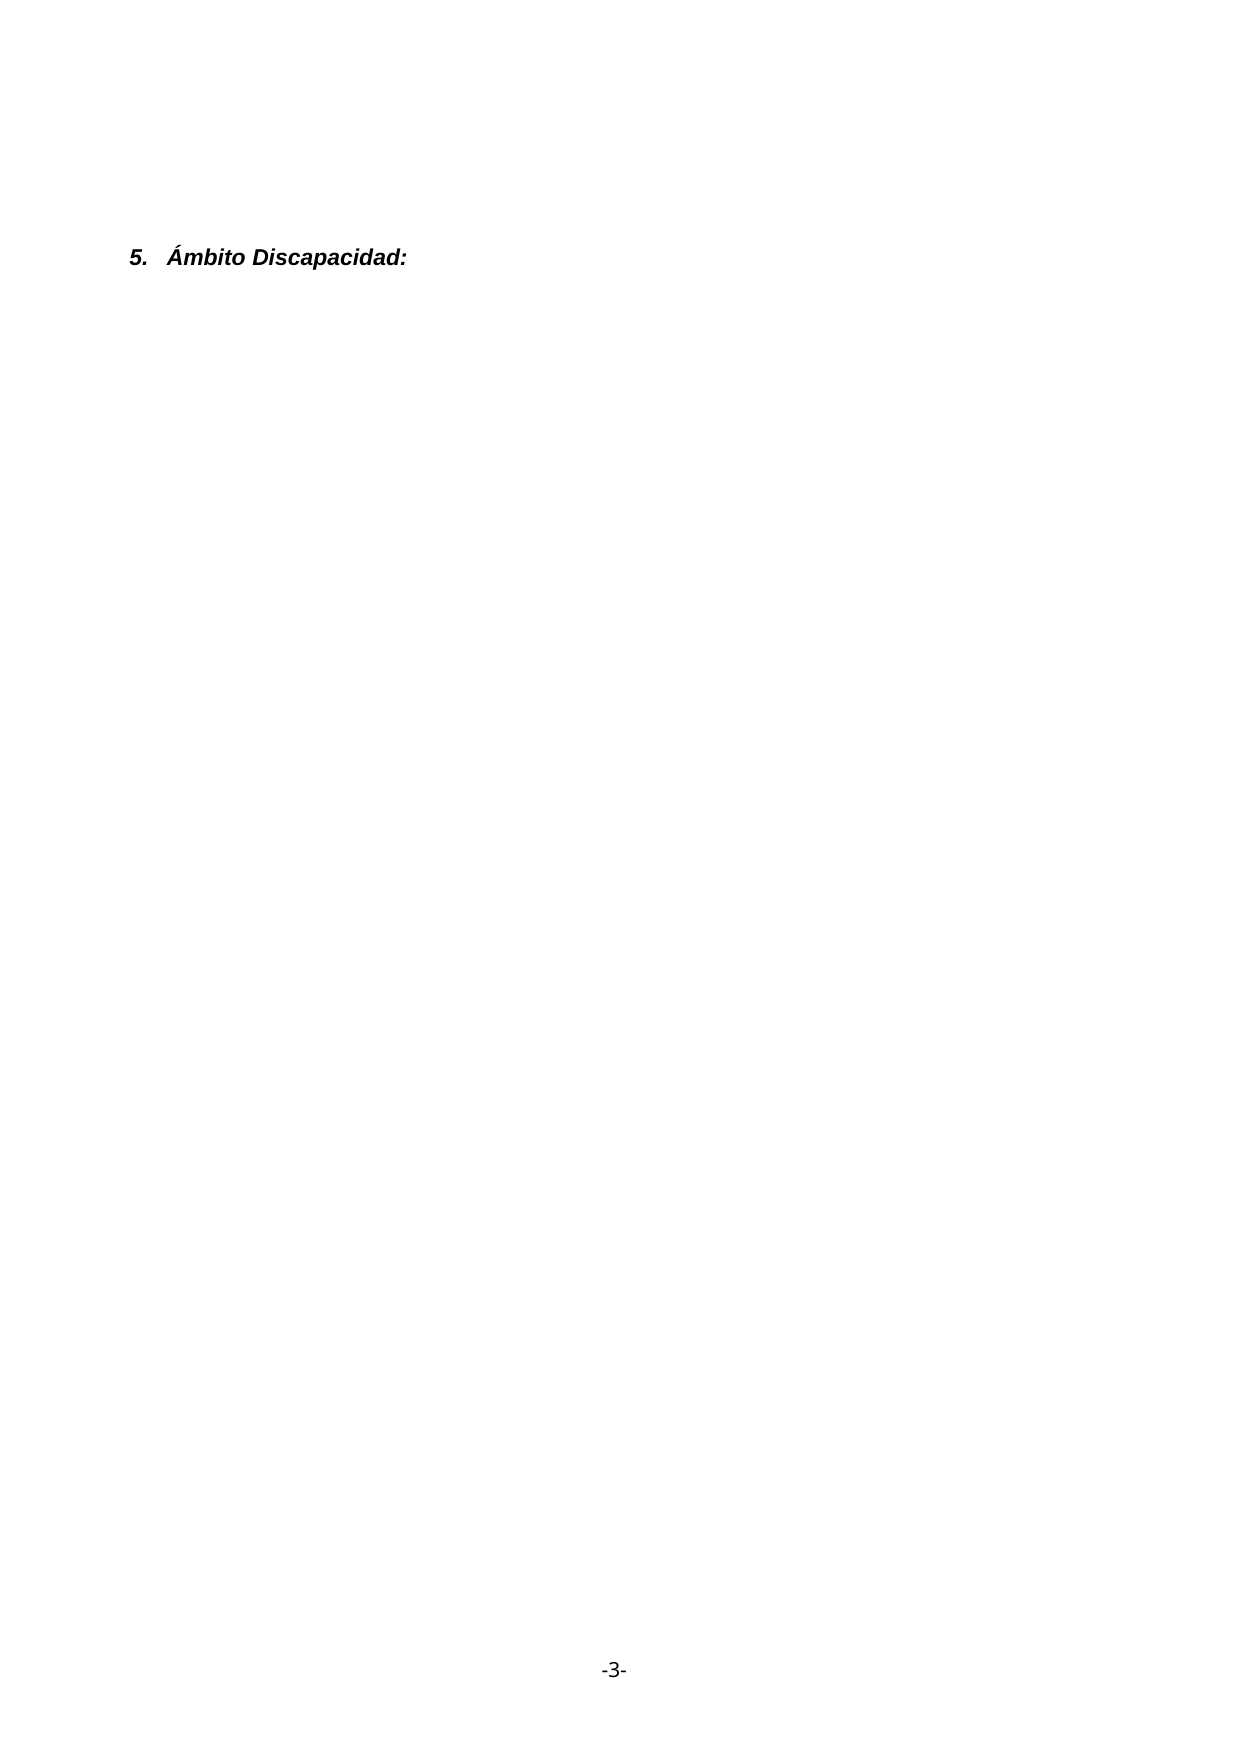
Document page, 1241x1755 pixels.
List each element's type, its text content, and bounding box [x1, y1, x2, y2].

list Ámbito Discapacidad: [129, 244, 1076, 270]
